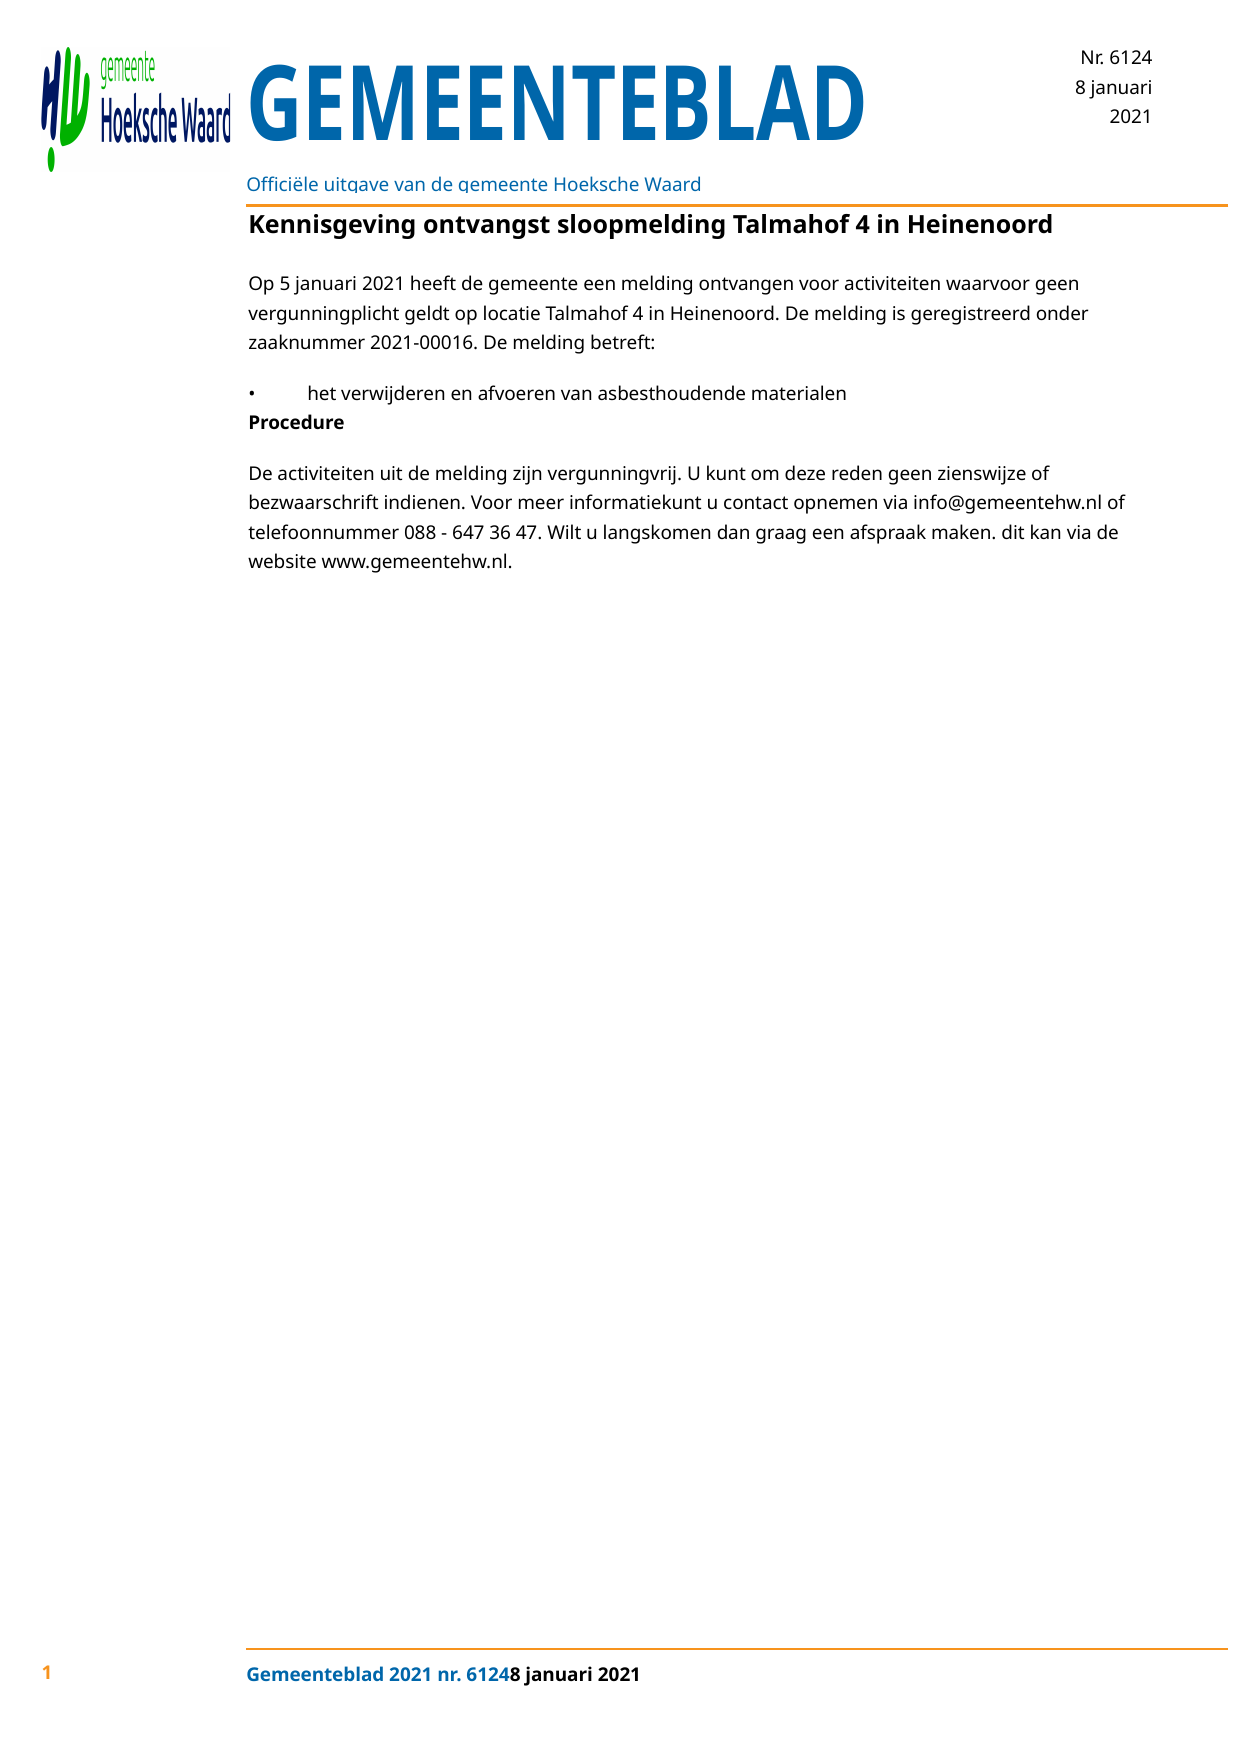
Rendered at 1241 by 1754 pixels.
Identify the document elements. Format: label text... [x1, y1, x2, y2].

text Kennisgeving ontvangst sloopmelding Talmahof 4 in Heinenoord [248, 207, 1152, 241]
text Op 5 januari 2021 heeft de gemeente een melding ontvangen voor activiteiten waarvoor geen vergunningplicht geldt op locatie Talmahof 4 in Heinenoord. De melding is geregistreerd onder zaaknummer 2021-00016. De melding betreft: [248, 270, 1152, 355]
text Procedure [248, 409, 1152, 435]
picture [41, 47, 231, 172]
list het verwijderen en afvoeren van asbesthoudende materialen [248, 380, 1152, 406]
text De activiteiten uit de melding zijn vergunningvrij. U kunt om deze reden geen zienswijze of bezwaarschrift indienen. Voor meer informatiekunt u contact opnemen via info@gemeentehw.nl of telefoonnummer 088 - 647 36 47. Wilt u langskomen dan graag een afspraak maken. dit kan via de website www.gemeentehw.nl. [248, 460, 1152, 574]
